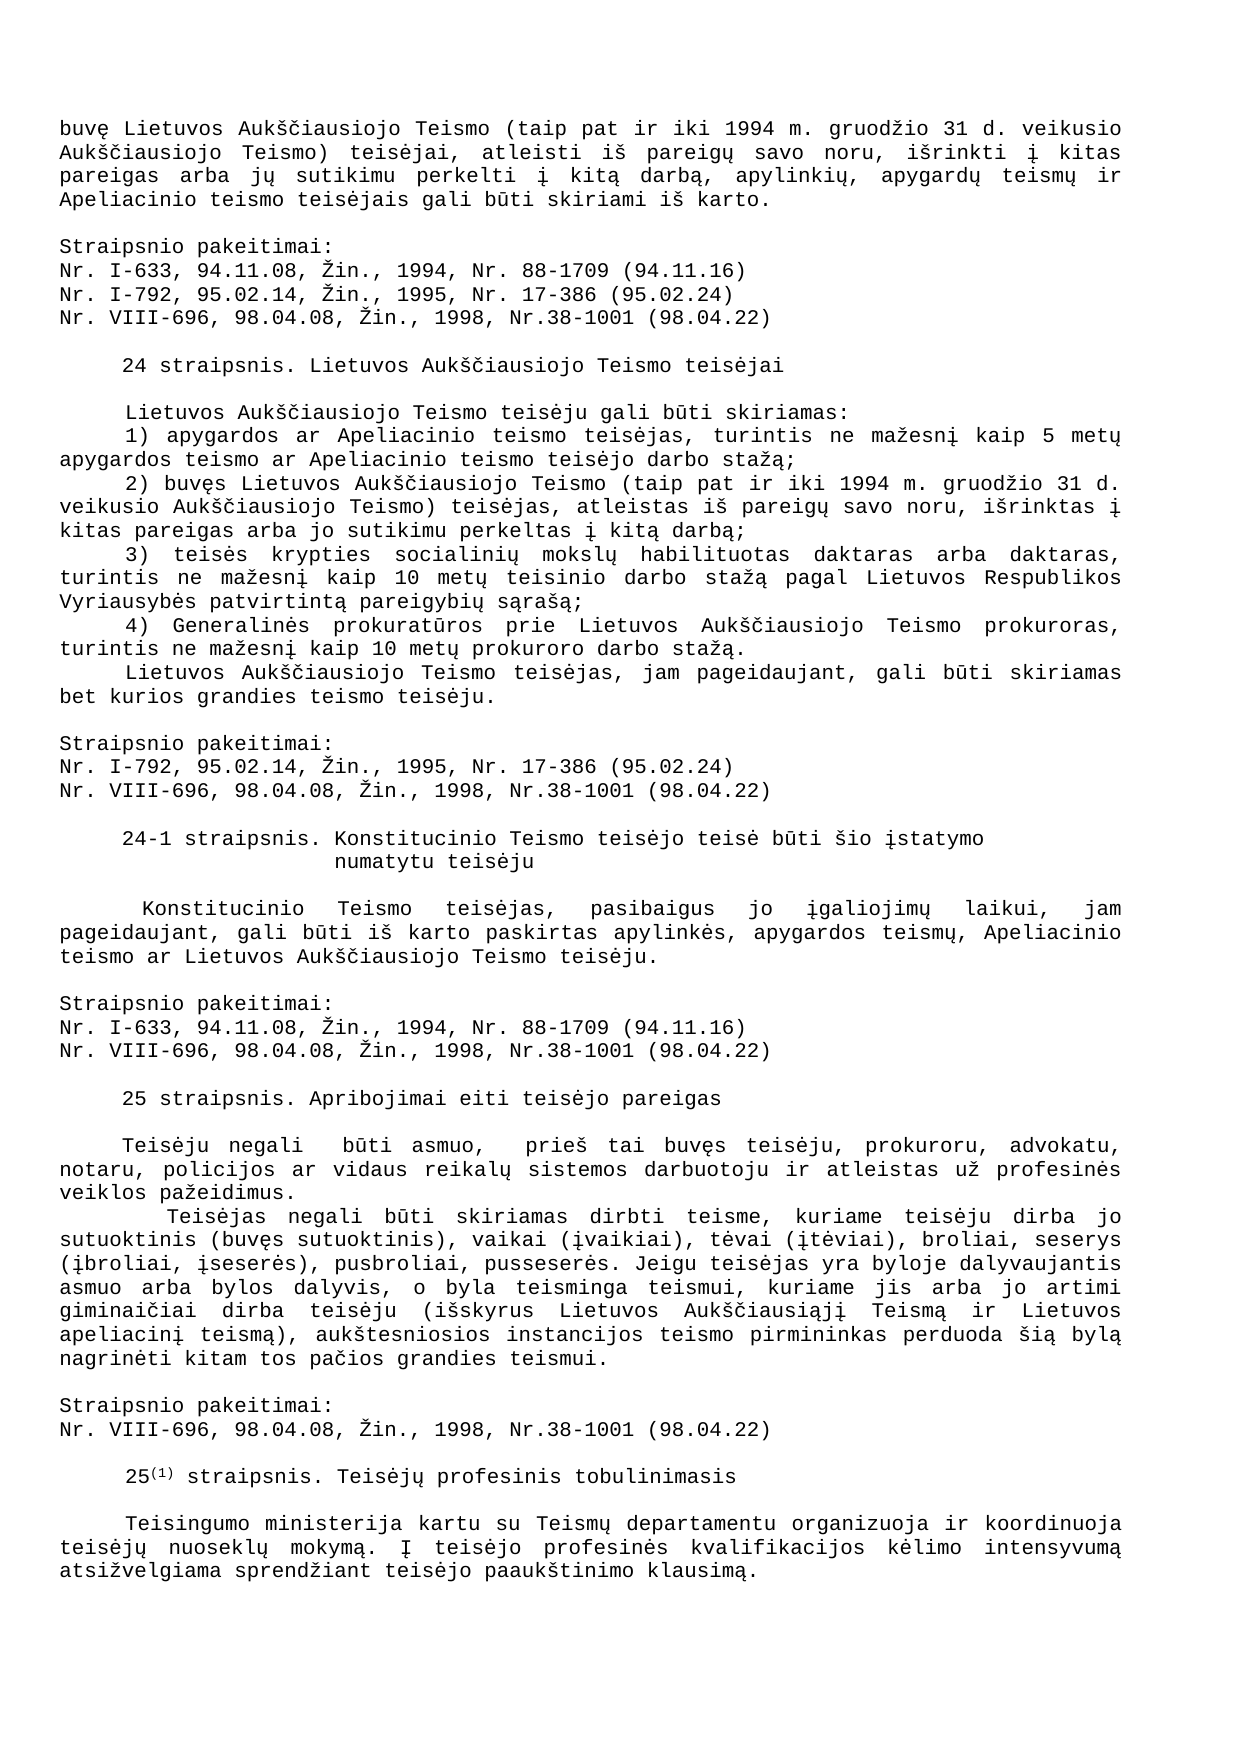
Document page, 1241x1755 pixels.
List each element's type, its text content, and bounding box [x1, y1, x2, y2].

text 25 straipsnis. Apribojimai eiti teisėjo pareigas [59, 1088, 1122, 1111]
text Straipsnio pakeitimai: [59, 1395, 1122, 1419]
text Nr. I-792, 95.02.14, Žin., 1995, Nr. 17-386 (95.02.24) [59, 284, 1122, 307]
text 24-1 straipsnis. Konstitucinio Teismo teisėjo teisė būti šio įstatymo [59, 827, 1122, 851]
text 24 straipsnis. Lietuvos Aukščiausiojo Teismo teisėjai [59, 354, 1122, 378]
text numatytu teisėju [59, 851, 1122, 875]
text 3) teisės krypties socialinių mokslų habilituotas daktaras arba daktaras, turintis ne mažesnį kaip 10 metų teisinio darbo stažą pagal Lietuvos Respublikos Vyriausybės patvirtintą pareigybių sąrašą; [59, 544, 1122, 615]
text Teisingumo ministerija kartu su Teismų departamentu organizuoja ir koordinuoja teisėjų nuoseklų mokymą. Į teisėjo profesinės kvalifikacijos kėlimo intensyvumą atsižvelgiama sprendžiant teisėjo paaukštinimo klausimą. [59, 1513, 1122, 1584]
text Konstitucinio Teismo teisėjas, pasibaigus jo įgaliojimų laikui, jam pageidaujant, gali būti iš karto paskirtas apylinkės, apygardos teismų, Apeliacinio teismo ar Lietuvos Aukščiausiojo Teismo teisėju. [59, 898, 1122, 969]
text Teisėju negali būti asmuo, prieš tai buvęs teisėju, prokuroru, advokatu, notaru, policijos ar vidaus reikalų sistemos darbuotoju ir atleistas už profesinės veiklos pažeidimus. [59, 1135, 1122, 1206]
text buvę Lietuvos Aukščiausiojo Teismo (taip pat ir iki 1994 m. gruodžio 31 d. veikusio Aukščiausiojo Teismo) teisėjai, atleisti iš pareigų savo noru, išrinkti į kitas pareigas arba jų sutikimu perkelti į kitą darbą, apylinkių, apygardų teismų ir Apeliacinio teismo teisėjais gali būti skiriami iš karto. [59, 118, 1122, 213]
text Nr. I-792, 95.02.14, Žin., 1995, Nr. 17-386 (95.02.24) [59, 757, 1122, 780]
text Nr. I-633, 94.11.08, Žin., 1994, Nr. 88-1709 (94.11.16) [59, 1017, 1122, 1040]
text Straipsnio pakeitimai: [59, 236, 1122, 260]
text Nr. VIII-696, 98.04.08, Žin., 1998, Nr.38-1001 (98.04.22) [59, 307, 1122, 331]
text 2) buvęs Lietuvos Aukščiausiojo Teismo (taip pat ir iki 1994 m. gruodžio 31 d. veikusio Aukščiausiojo Teismo) teisėjas, atleistas iš pareigų savo noru, išrinktas į kitas pareigas arba jo sutikimu perkeltas į kitą darbą; [59, 473, 1122, 544]
text Straipsnio pakeitimai: [59, 993, 1122, 1017]
text Nr. VIII-696, 98.04.08, Žin., 1998, Nr.38-1001 (98.04.22) [59, 780, 1122, 804]
text Straipsnio pakeitimai: [59, 733, 1122, 757]
text 4) Generalinės prokuratūros prie Lietuvos Aukščiausiojo Teismo prokuroras, turintis ne mažesnį kaip 10 metų prokuroro darbo stažą. [59, 615, 1122, 662]
text 1) apygardos ar Apeliacinio teismo teisėjas, turintis ne mažesnį kaip 5 metų apygardos teismo ar Apeliacinio teismo teisėjo darbo stažą; [59, 426, 1122, 473]
text Nr. I-633, 94.11.08, Žin., 1994, Nr. 88-1709 (94.11.16) [59, 260, 1122, 284]
text Lietuvos Aukščiausiojo Teismo teisėju gali būti skiriamas: [59, 402, 1122, 426]
text 25(1) straipsnis. Teisėjų profesinis tobulinimasis [59, 1466, 1122, 1489]
text Nr. VIII-696, 98.04.08, Žin., 1998, Nr.38-1001 (98.04.22) [59, 1419, 1122, 1442]
text Lietuvos Aukščiausiojo Teismo teisėjas, jam pageidaujant, gali būti skiriamas bet kurios grandies teismo teisėju. [59, 662, 1122, 709]
text Teisėjas negali būti skiriamas dirbti teisme, kuriame teisėju dirba jo sutuoktinis (buvęs sutuoktinis), vaikai (įvaikiai), tėvai (įtėviai), broliai, seserys (įbroliai, įseserės), pusbroliai, pusseserės. Jeigu teisėjas yra byloje dalyvaujantis asmuo arba bylos dalyvis, o byla teisminga teismui, kuriame jis arba jo artimi giminaičiai dirba teisėju (išskyrus Lietuvos Aukščiausiąjį Teismą ir Lietuvos apeliacinį teismą), aukštesniosios instancijos teismo pirmininkas perduoda šią bylą nagrinėti kitam tos pačios grandies teismui. [59, 1206, 1122, 1371]
text Nr. VIII-696, 98.04.08, Žin., 1998, Nr.38-1001 (98.04.22) [59, 1040, 1122, 1064]
